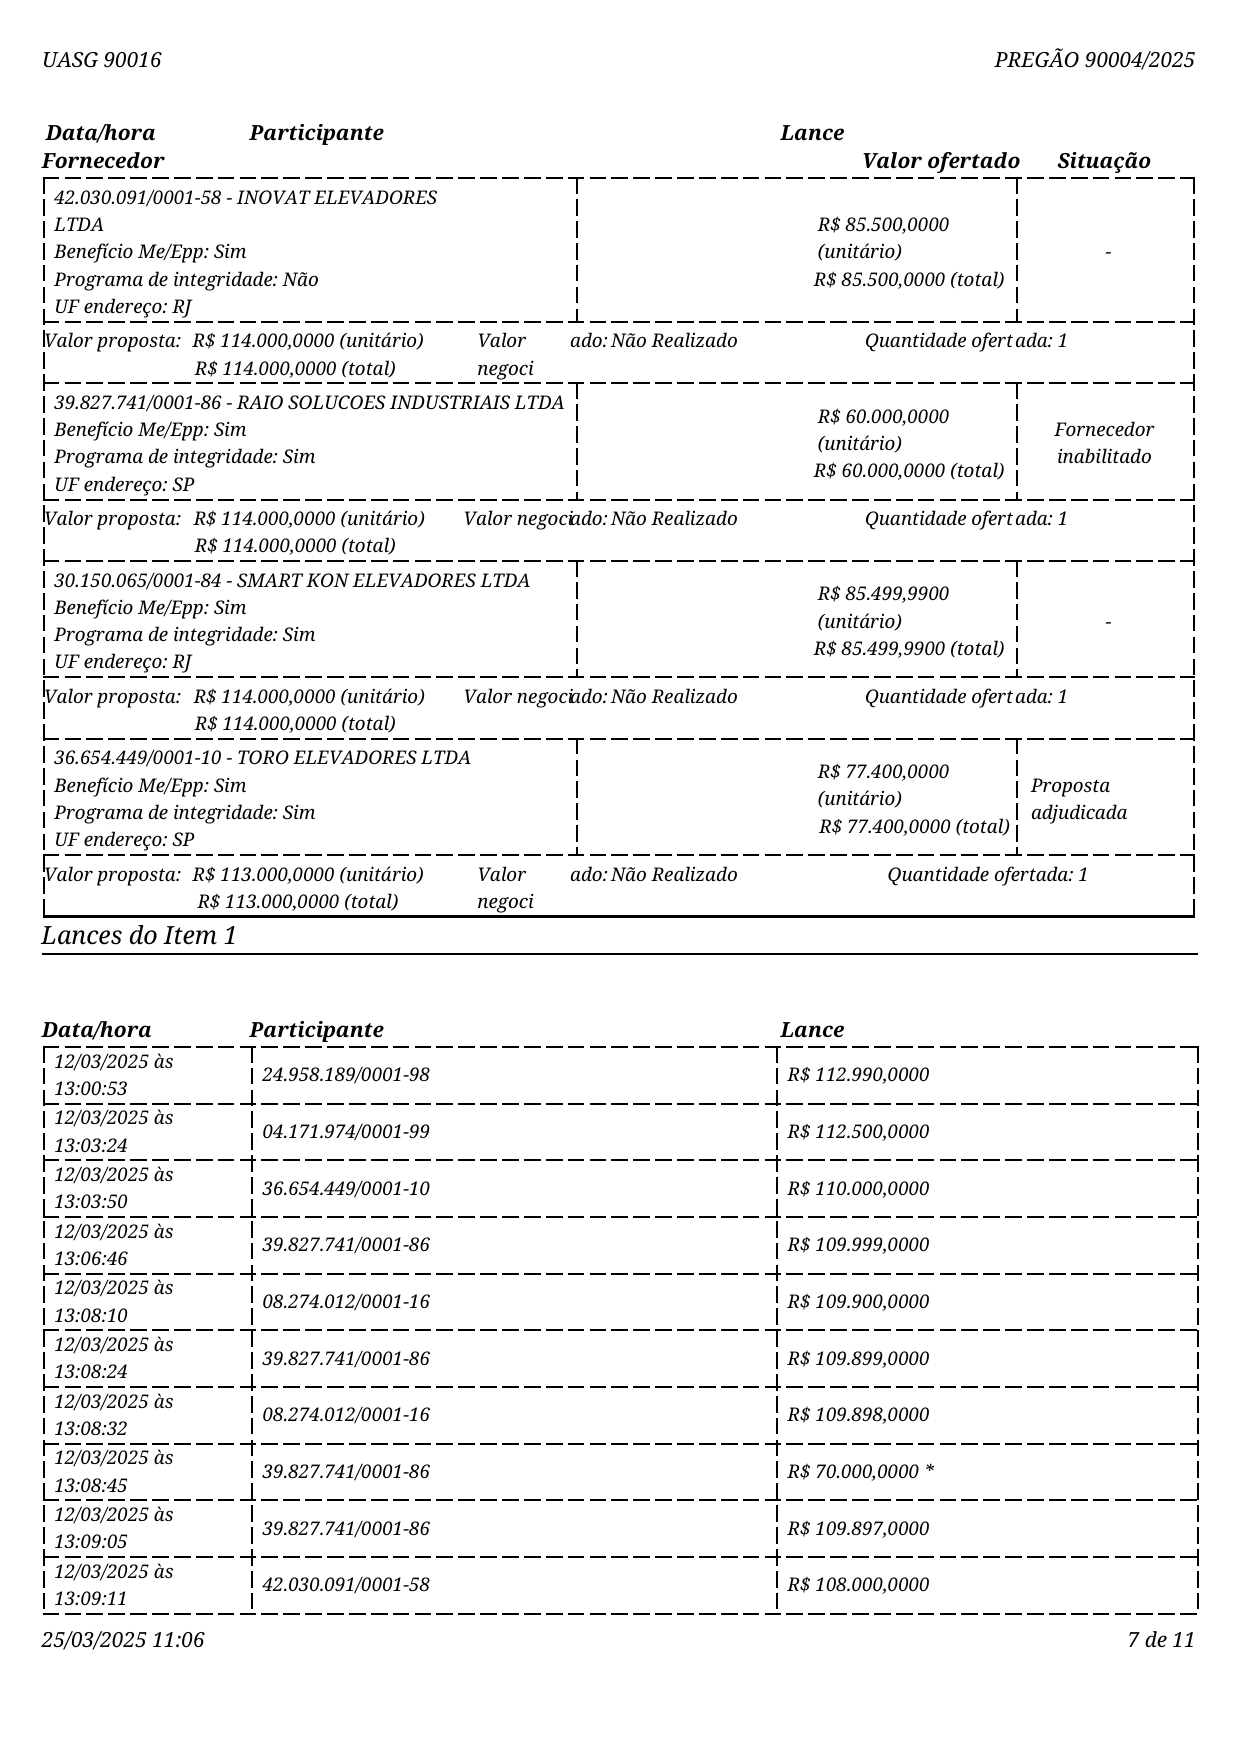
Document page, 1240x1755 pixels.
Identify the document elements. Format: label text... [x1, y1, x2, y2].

table_cell Quantidade ofert [788, 321, 1017, 382]
table_cell 39.827.741/0001-86 [252, 1499, 777, 1556]
text Fornecedor Valor ofertado Situação [42, 147, 1198, 175]
table_cell Valor proposta: R$ 114.000,0000 (unitário) Valor negoci R$ 114.000,0000 (total) [44, 676, 577, 738]
table_cell 08.274.012/0001-16 [252, 1386, 777, 1442]
table_cell - [1101, 560, 1194, 676]
table_cell 12/03/2025 às 13:03:24 [44, 1103, 252, 1159]
table_cell 12/03/2025 às 13:06:46 [44, 1216, 252, 1272]
table_cell Valor negoci [477, 854, 577, 915]
table_cell R$ 109.900,0000 [777, 1273, 1198, 1329]
table_cell Valor proposta: R$ 114.000,0000 (unitário) Valor negoci R$ 114.000,0000 (total) [44, 499, 577, 560]
table_cell Quantidade ofertada: 1 [788, 854, 1194, 915]
table_header [1017, 177, 1101, 321]
table_cell ado: Não Realizado [577, 676, 787, 738]
table_cell Proposta adjudicada [1017, 738, 1194, 854]
table_cell [477, 738, 577, 854]
table_cell 39.827.741/0001-86 - RAIO SOLUCOES INDUSTRIAIS LTDA Benefício Me/Epp: Sim Programa de integridade: Sim UF endereço: SP [44, 382, 577, 498]
table_cell 12/03/2025 às 13:08:10 [44, 1273, 252, 1329]
table_cell R$ 108.000,0000 [777, 1556, 1198, 1612]
table_cell Fornecedor inabilitado [1017, 382, 1194, 498]
table_cell 39.827.741/0001-86 [252, 1443, 777, 1499]
table_cell 39.827.741/0001-86 [252, 1329, 777, 1386]
table_cell ado: Não Realizado [577, 854, 787, 915]
table_header 42.030.091/0001-58 - INOVAT ELEVADORES LTDA Benefício Me/Epp: Sim Programa de integridade: Não UF endereço: RJ [44, 177, 477, 321]
table_cell Quantidade ofert [788, 499, 1017, 560]
table_cell ado: Não Realizado [577, 499, 787, 560]
table_cell R$ 70.000,0000 * [777, 1443, 1198, 1499]
table_cell [577, 738, 787, 854]
table_cell [1101, 321, 1194, 382]
table_cell ada: 1 [1017, 499, 1194, 560]
table_cell Valor negoci [477, 321, 577, 382]
table_header 12/03/2025 às 13:00:53 [44, 1046, 252, 1102]
table_cell ada: 1 [1017, 321, 1101, 382]
table_cell [577, 560, 787, 676]
table_cell R$ 109.897,0000 [777, 1499, 1198, 1556]
table_cell R$ 110.000,0000 [777, 1159, 1198, 1216]
table_cell Valor proposta: R$ 113.000,0000 (unitário) R$ 113.000,0000 (total) [44, 854, 477, 915]
table_cell ado: Não Realizado [577, 321, 787, 382]
table_cell Quantidade ofert [788, 676, 1017, 738]
table_cell 12/03/2025 às 13:08:45 [44, 1443, 252, 1499]
subtitle Lances do Item 1 [41, 917, 1198, 952]
table_cell Valor proposta: R$ 114.000,0000 (unitário) R$ 114.000,0000 (total) [44, 321, 477, 382]
table_cell 12/03/2025 às 13:09:11 [44, 1556, 252, 1612]
table_cell R$ 60.000,0000 (unitário) R$ 60.000,0000 (total) [788, 382, 1017, 498]
table_cell 30.150.065/0001-84 - SMART KON ELEVADORES LTDA Benefício Me/Epp: Sim Programa de integridade: Sim UF endereço: RJ [44, 560, 577, 676]
table_cell R$ 77.400,0000 (unitário) R$ 77.400,0000 (total) [788, 738, 1017, 854]
table_cell R$ 109.899,0000 [777, 1329, 1198, 1386]
table_cell R$ 109.999,0000 [777, 1216, 1198, 1272]
table_cell 12/03/2025 às 13:09:05 [44, 1499, 252, 1556]
table_cell [1101, 676, 1194, 738]
table_cell R$ 112.500,0000 [777, 1103, 1198, 1159]
table_cell 42.030.091/0001-58 [252, 1556, 777, 1612]
table_header R$ 85.500,0000 (unitário) R$ 85.500,0000 (total) [788, 177, 1017, 321]
table_header 24.958.189/0001-98 [252, 1046, 777, 1102]
table_cell 12/03/2025 às 13:08:32 [44, 1386, 252, 1442]
table_cell 36.654.449/0001-10 - TORO ELEVADORES LTDA Benefício Me/Epp: Sim Programa de integridade: Sim UF endereço: SP [44, 738, 477, 854]
table_cell 08.274.012/0001-16 [252, 1273, 777, 1329]
table_cell 39.827.741/0001-86 [252, 1216, 777, 1272]
table_cell [577, 382, 787, 498]
table_cell 12/03/2025 às 13:03:50 [44, 1159, 252, 1216]
table_cell [1017, 560, 1101, 676]
table_header [577, 177, 787, 321]
table_cell R$ 85.499,9900 (unitário) R$ 85.499,9900 (total) [788, 560, 1017, 676]
table_header - [1101, 177, 1194, 321]
table_header [477, 177, 577, 321]
table_cell 04.171.974/0001-99 [252, 1103, 777, 1159]
table_header R$ 112.990,0000 [777, 1046, 1198, 1102]
table_cell ada: 1 [1017, 676, 1101, 738]
table_cell R$ 109.898,0000 [777, 1386, 1198, 1442]
table_cell 36.654.449/0001-10 [252, 1159, 777, 1216]
table_cell 12/03/2025 às 13:08:24 [44, 1329, 252, 1386]
text Data/hora Participante Lance [42, 1015, 1198, 1043]
